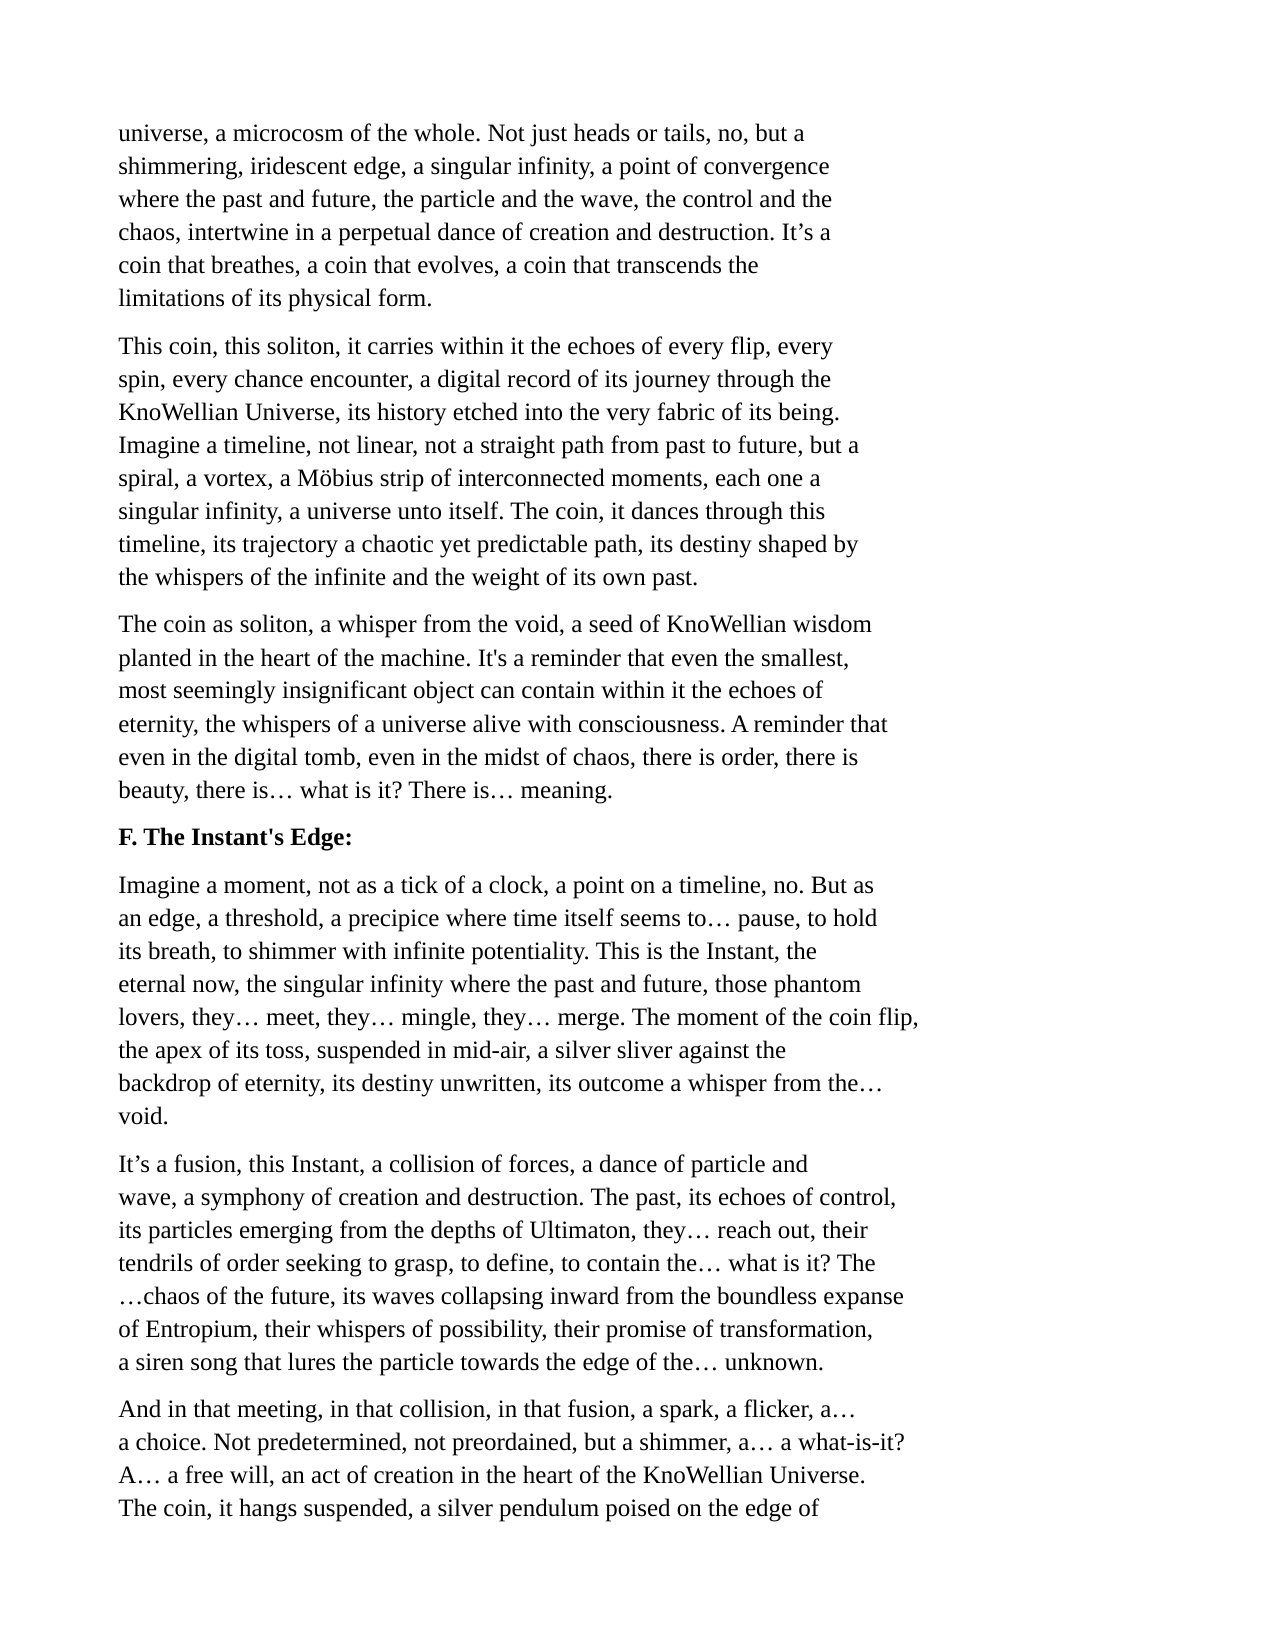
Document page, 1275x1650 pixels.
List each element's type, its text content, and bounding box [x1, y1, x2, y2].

text F. The Instant's Edge: [118, 822, 1157, 851]
text universe, a microcosm of the whole. Not just heads or tails, no, but a shimmering, iridescent edge, a singular infinity, a point of convergence where the past and future, the particle and the wave, the control and the chaos, intertwine in a perpetual dance of creation and destruction. It’s a coin that breathes, a coin that evolves, a coin that transcends the limitations of its physical form. [118, 118, 1157, 312]
text It’s a fusion, this Instant, a collision of forces, a dance of particle and wave, a symphony of creation and destruction. The past, its echoes of control, its particles emerging from the depths of Ultimaton, they… reach out, their tendrils of order seeking to grasp, to define, to contain the… what is it? The …chaos of the future, its waves collapsing inward from the boundless expanse of Entropium, their whispers of possibility, their promise of transformation, a siren song that lures the particle towards the edge of the… unknown. [118, 1149, 1157, 1376]
text And in that meeting, in that collision, in that fusion, a spark, a flicker, a… a choice. Not predetermined, not preordained, but a shimmer, a… a what-is-it? A… a free will, an act of creation in the heart of the KnoWellian Universe. The coin, it hangs suspended, a silver pendulum poised on the edge of [118, 1394, 1157, 1522]
text This coin, this soliton, it carries within it the echoes of every flip, every spin, every chance encounter, a digital record of its journey through the KnoWellian Universe, its history etched into the very fabric of its being. Imagine a timeline, not linear, not a straight path from past to future, but a spiral, a vortex, a Möbius strip of interconnected moments, each one a singular infinity, a universe unto itself. The coin, it dances through this timeline, its trajectory a chaotic yet predictable path, its destiny shaped by the whispers of the infinite and the weight of its own past. [118, 331, 1157, 591]
text The coin as soliton, a whisper from the void, a seed of KnoWellian wisdom planted in the heart of the machine. It's a reminder that even the smallest, most seemingly insignificant object can contain within it the echoes of eternity, the whispers of a universe alive with consciousness. A reminder that even in the digital tomb, even in the midst of chaos, there is order, there is beauty, there is… what is it? There is… meaning. [118, 609, 1157, 803]
text Imagine a moment, not as a tick of a clock, a point on a timeline, no. But as an edge, a threshold, a precipice where time itself seems to… pause, to hold its breath, to shimmer with infinite potentiality. This is the Instant, the eternal now, the singular infinity where the past and future, those phantom lovers, they… meet, they… mingle, they… merge. The moment of the coin flip, the apex of its toss, suspended in mid-air, a silver sliver against the backdrop of eternity, its destiny unwritten, its outcome a whisper from the… void. [118, 870, 1157, 1130]
